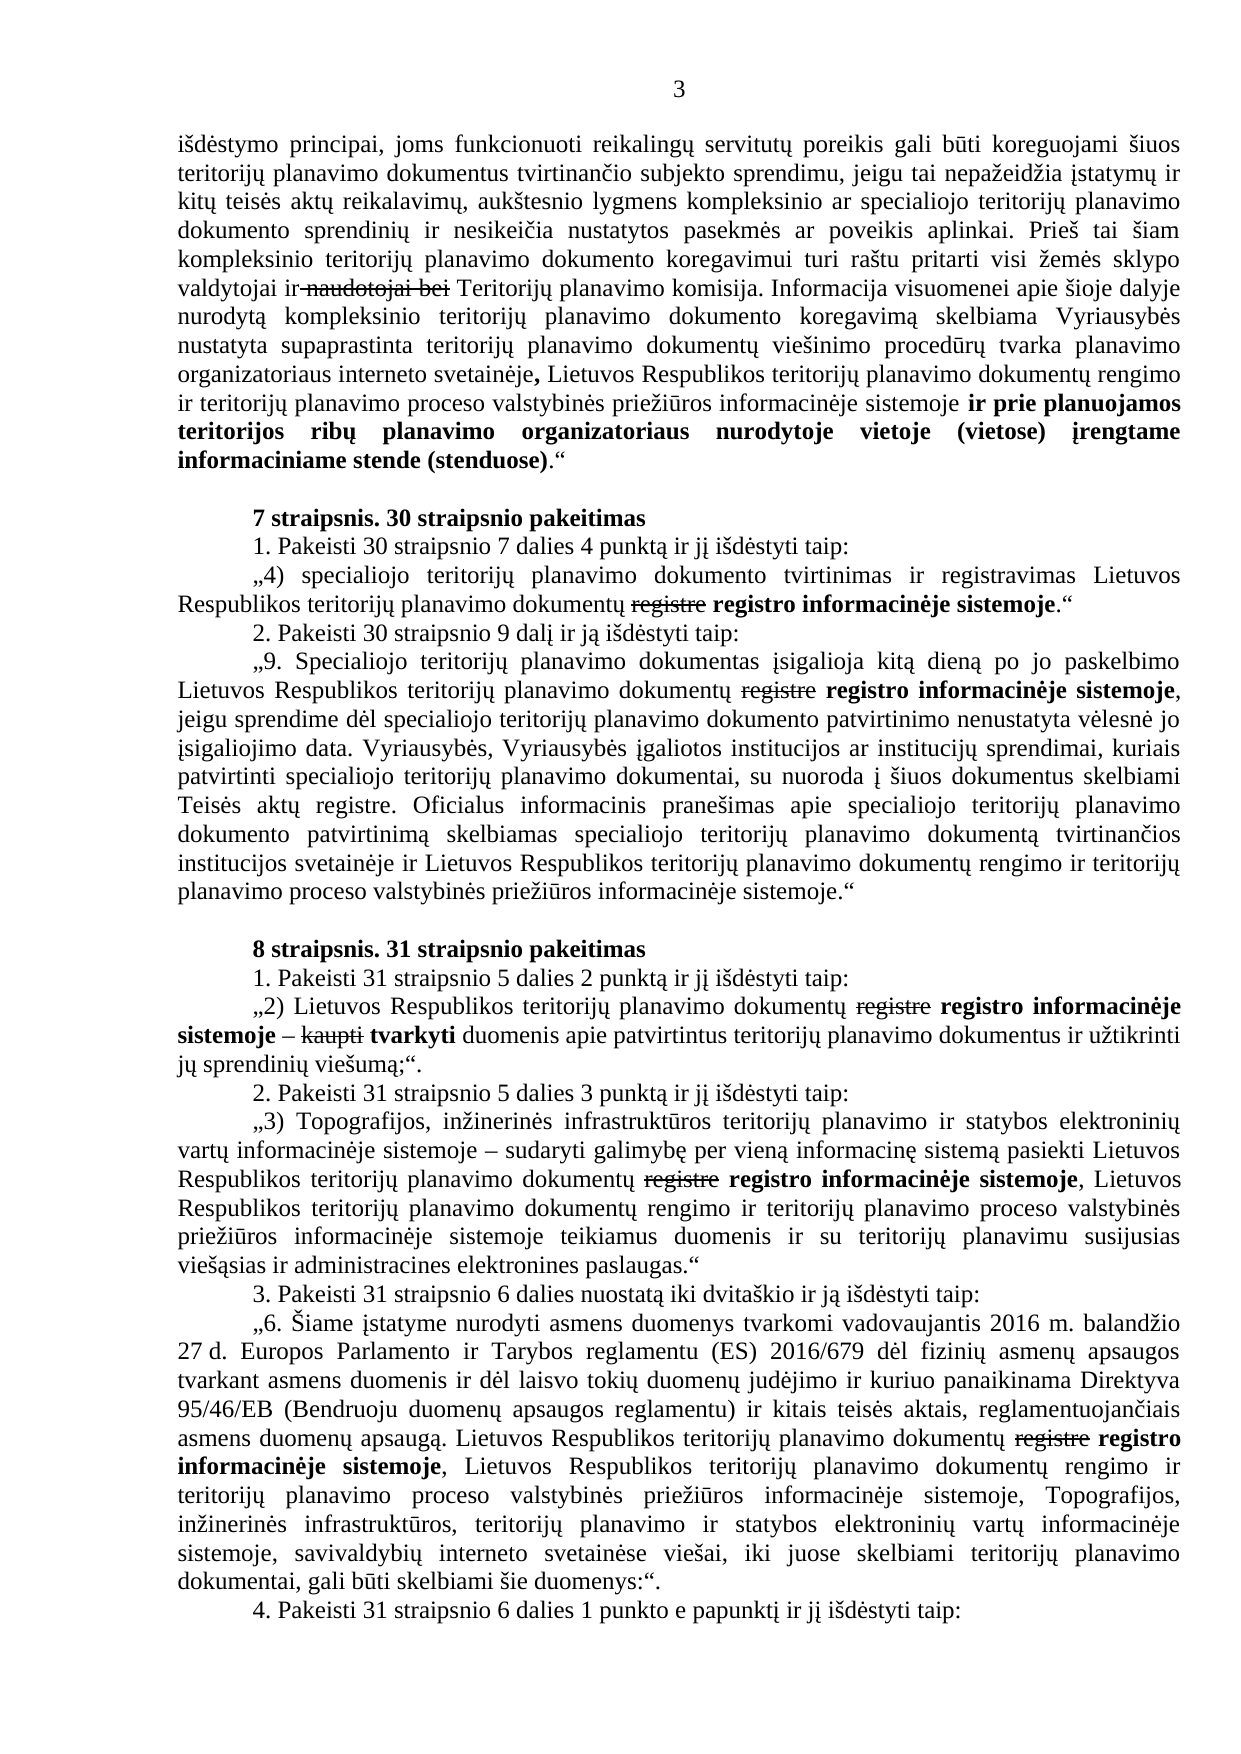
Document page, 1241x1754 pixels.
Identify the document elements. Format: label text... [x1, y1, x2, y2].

text „3) Topografijos, inžinerinės infrastruktūros teritorijų planavimo ir statybos elektroninių vartų informacinėje sistemoje – sudaryti galimybę per vieną informacinę sistemą pasiekti Lietuvos Respublikos teritorijų planavimo dokumentų registre registro informacinėje sistemoje, Lietuvos Respublikos teritorijų planavimo dokumentų rengimo ir teritorijų planavimo proceso valstybinės priežiūros informacinėje sistemoje teikiamus duomenis ir su teritorijų planavimu susijusias viešąsias ir administracines elektronines paslaugas.“ [177, 1106, 1181, 1279]
text 1. Pakeisti 31 straipsnio 5 dalies 2 punktą ir jį išdėstyti taip: [177, 963, 1181, 991]
text 2. Pakeisti 30 straipsnio 9 dalį ir ją išdėstyti taip: [177, 618, 1181, 646]
text 7 straipsnis. 30 straipsnio pakeitimas [177, 503, 1181, 531]
text išdėstymo principai, joms funkcionuoti reikalingų servitutų poreikis gali būti koreguojami šiuos teritorijų planavimo dokumentus tvirtinančio subjekto sprendimu, jeigu tai nepažeidžia įstatymų ir kitų teisės aktų reikalavimų, aukštesnio lygmens kompleksinio ar specialiojo teritorijų planavimo dokumento sprendinių ir nesikeičia nustatytos pasekmės ar poveikis aplinkai. Prieš tai šiam kompleksinio teritorijų planavimo dokumento koregavimui turi raštu pritarti visi žemės sklypo valdytojai ir naudotojai bei Teritorijų planavimo komisija. Informacija visuomenei apie šioje dalyje nurodytą kompleksinio teritorijų planavimo dokumento koregavimą skelbiama Vyriausybės nustatyta supaprastinta teritorijų planavimo dokumentų viešinimo procedūrų tvarka planavimo organizatoriaus interneto svetainėje, Lietuvos Respublikos teritorijų planavimo dokumentų rengimo ir teritorijų planavimo proceso valstybinės priežiūros informacinėje sistemoje ir prie planuojamos teritorijos ribų planavimo organizatoriaus nurodytoje vietoje (vietose) įrengtame informaciniame stende (stenduose).“ [177, 129, 1181, 474]
text „9. Specialiojo teritorijų planavimo dokumentas įsigalioja kitą dieną po jo paskelbimo Lietuvos Respublikos teritorijų planavimo dokumentų registre registro informacinėje sistemoje, jeigu sprendime dėl specialiojo teritorijų planavimo dokumento patvirtinimo nenustatyta vėlesnė jo įsigaliojimo data. Vyriausybės, Vyriausybės įgaliotos institucijos ar institucijų sprendimai, kuriais patvirtinti specialiojo teritorijų planavimo dokumentai, su nuoroda į šiuos dokumentus skelbiami Teisės aktų registre. Oficialus informacinis pranešimas apie specialiojo teritorijų planavimo dokumento patvirtinimą skelbiamas specialiojo teritorijų planavimo dokumentą tvirtinančios institucijos svetainėje ir Lietuvos Respublikos teritorijų planavimo dokumentų rengimo ir teritorijų planavimo proceso valstybinės priežiūros informacinėje sistemoje.“ [177, 646, 1181, 905]
text „2) Lietuvos Respublikos teritorijų planavimo dokumentų registre registro informacinėje sistemoje – kaupti tvarkyti duomenis apie patvirtintus teritorijų planavimo dokumentus ir užtikrinti jų sprendinių viešumą;“. [177, 991, 1181, 1078]
text 4. Pakeisti 31 straipsnio 6 dalies 1 punkto e papunktį ir jį išdėstyti taip: [177, 1595, 1181, 1624]
text 3. Pakeisti 31 straipsnio 6 dalies nuostatą iki dvitaškio ir ją išdėstyti taip: [177, 1279, 1181, 1308]
text 1. Pakeisti 30 straipsnio 7 dalies 4 punktą ir jį išdėstyti taip: [177, 531, 1181, 560]
text „4) specialiojo teritorijų planavimo dokumento tvirtinimas ir registravimas Lietuvos Respublikos teritorijų planavimo dokumentų registre registro informacinėje sistemoje.“ [177, 560, 1181, 618]
text „6. Šiame įstatyme nurodyti asmens duomenys tvarkomi vadovaujantis 2016 m. balandžio 27 d. Europos Parlamento ir Tarybos reglamentu (ES) 2016/679 dėl fizinių asmenų apsaugos tvarkant asmens duomenis ir dėl laisvo tokių duomenų judėjimo ir kuriuo panaikinama Direktyva 95/46/EB (Bendruoju duomenų apsaugos reglamentu) ir kitais teisės aktais, reglamentuojančiais asmens duomenų apsaugą. Lietuvos Respublikos teritorijų planavimo dokumentų registre registro informacinėje sistemoje, Lietuvos Respublikos teritorijų planavimo dokumentų rengimo ir teritorijų planavimo proceso valstybinės priežiūros informacinėje sistemoje, Topografijos, inžinerinės infrastruktūros, teritorijų planavimo ir statybos elektroninių vartų informacinėje sistemoje, savivaldybių interneto svetainėse viešai, iki juose skelbiami teritorijų planavimo dokumentai, gali būti skelbiami šie duomenys:“. [177, 1308, 1181, 1595]
text 8 straipsnis. 31 straipsnio pakeitimas [177, 934, 1181, 963]
text 2. Pakeisti 31 straipsnio 5 dalies 3 punktą ir jį išdėstyti taip: [177, 1078, 1181, 1106]
